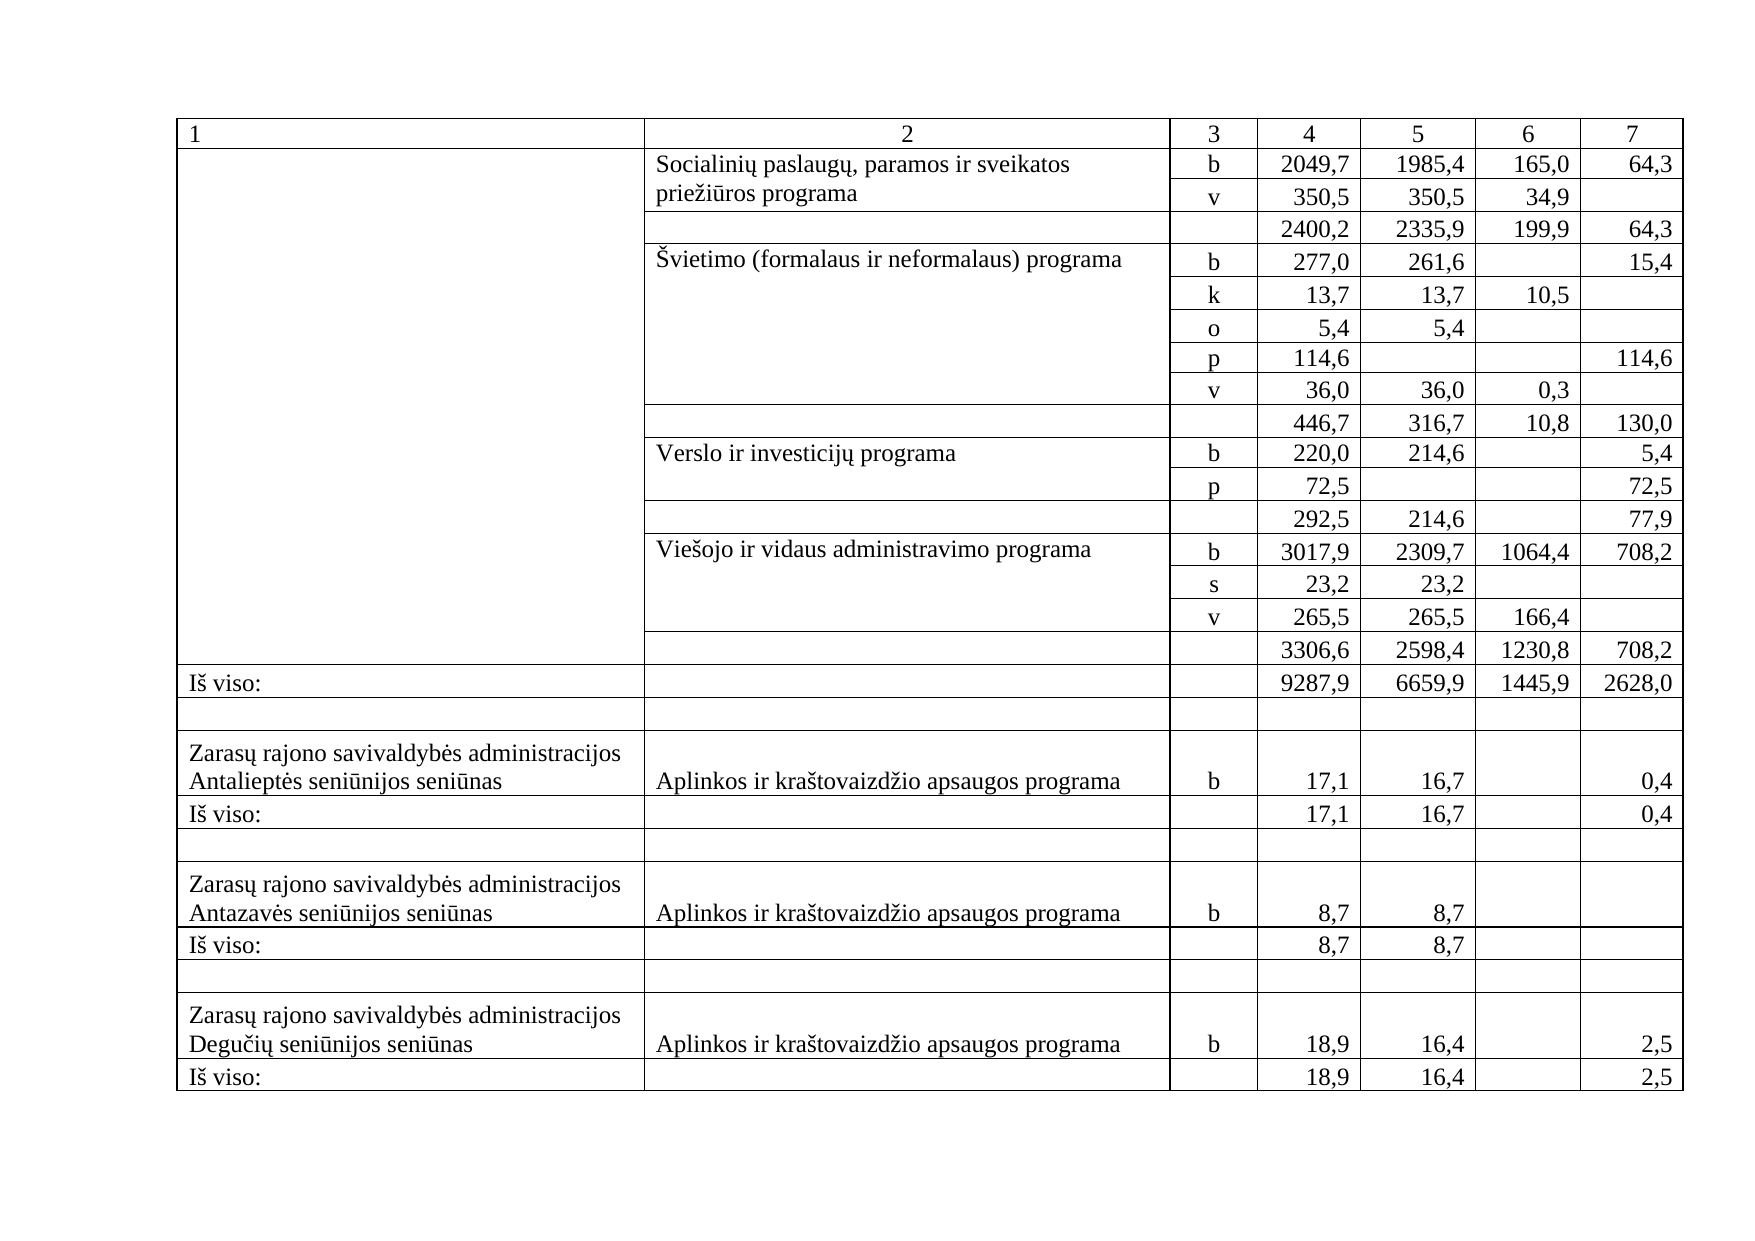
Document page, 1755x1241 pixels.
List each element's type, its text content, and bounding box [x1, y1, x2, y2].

table_cell [1476, 438, 1580, 467]
table_cell 23,2 [1258, 566, 1360, 598]
table_cell [1581, 862, 1682, 926]
table_cell 350,5 [1361, 179, 1475, 211]
table_cell Iš viso: [178, 928, 644, 959]
table_cell [178, 149, 644, 664]
table_cell 0,3 [1476, 373, 1580, 404]
table_cell v [1171, 179, 1257, 211]
table_cell Švietimo (formalaus ir neformalaus) programa [645, 244, 1169, 404]
table_cell 8,7 [1361, 928, 1475, 959]
table_cell [1361, 343, 1475, 372]
table_cell 64,3 [1581, 149, 1682, 178]
table_cell Verslo ir investicijų programa [645, 438, 1169, 500]
table_cell v [1171, 599, 1257, 631]
table_cell [1171, 665, 1257, 697]
table_cell [1581, 179, 1682, 211]
table_cell [1476, 862, 1580, 926]
table_cell [1476, 244, 1580, 276]
table_cell 2309,7 [1361, 534, 1475, 565]
table_cell [1476, 310, 1580, 342]
table_cell 23,2 [1361, 566, 1475, 598]
table_cell 350,5 [1258, 179, 1360, 211]
table_cell 114,6 [1581, 343, 1682, 372]
table_cell 199,9 [1476, 212, 1580, 243]
table_cell 10,5 [1476, 277, 1580, 309]
table_cell [1581, 373, 1682, 404]
table_cell 1064,4 [1476, 534, 1580, 565]
table_cell 220,0 [1258, 438, 1360, 467]
table_cell 130,0 [1581, 405, 1682, 437]
table_cell 165,0 [1476, 149, 1580, 178]
table_cell 1445,9 [1476, 665, 1580, 697]
table_cell b [1171, 438, 1257, 467]
table_cell 2598,4 [1361, 632, 1475, 664]
table_cell 3 [1171, 119, 1257, 148]
table_cell [1171, 632, 1257, 664]
table_cell 16,7 [1361, 796, 1475, 828]
table_cell 6659,9 [1361, 665, 1475, 697]
table_cell [645, 632, 1169, 664]
table_cell [1361, 468, 1475, 500]
table_cell [1581, 277, 1682, 309]
table_cell 214,6 [1361, 438, 1475, 467]
table_cell 64,3 [1581, 212, 1682, 243]
table_cell 72,5 [1258, 468, 1360, 500]
table_cell [1476, 960, 1580, 992]
table_cell 18,9 [1258, 993, 1360, 1058]
table_cell [1476, 829, 1580, 861]
table_cell [645, 501, 1169, 533]
table_cell 166,4 [1476, 599, 1580, 631]
table_cell [1361, 829, 1475, 861]
table_cell [1476, 468, 1580, 500]
table_cell [1171, 829, 1257, 861]
table_cell b [1171, 149, 1257, 178]
table_cell 16,4 [1361, 1059, 1475, 1090]
table_cell 10,8 [1476, 405, 1580, 437]
table_cell 6 [1476, 119, 1580, 148]
table_cell [1476, 343, 1580, 372]
table_cell 15,4 [1581, 244, 1682, 276]
table_cell p [1171, 343, 1257, 372]
table_cell [1476, 993, 1580, 1058]
table_cell p [1171, 468, 1257, 500]
table_cell [178, 960, 644, 992]
table_cell [1361, 960, 1475, 992]
table_cell [1258, 829, 1360, 861]
table_cell 2335,9 [1361, 212, 1475, 243]
table_cell 2400,2 [1258, 212, 1360, 243]
table_cell [645, 698, 1169, 729]
table_cell 77,9 [1581, 501, 1682, 533]
table_cell [1581, 698, 1682, 729]
table_cell 8,7 [1258, 928, 1360, 959]
table_cell [1361, 698, 1475, 729]
table_cell 5,4 [1361, 310, 1475, 342]
table_cell 0,4 [1581, 731, 1682, 795]
table_cell [1476, 698, 1580, 729]
table_cell 2628,0 [1581, 665, 1682, 697]
table_cell 5 [1361, 119, 1475, 148]
table_cell 0,4 [1581, 796, 1682, 828]
table_cell 3017,9 [1258, 534, 1360, 565]
table_cell [1476, 566, 1580, 598]
table_cell 34,9 [1476, 179, 1580, 211]
table_cell [645, 212, 1169, 243]
table_cell Viešojo ir vidaus administravimo programa [645, 534, 1169, 631]
table_cell [1171, 501, 1257, 533]
table_cell 261,6 [1361, 244, 1475, 276]
table_cell 277,0 [1258, 244, 1360, 276]
table_cell [1171, 928, 1257, 959]
table_cell Zarasų rajono savivaldybės administracijos Antazavės seniūnijos seniūnas [178, 862, 644, 926]
table_cell [1581, 829, 1682, 861]
table_cell [1581, 310, 1682, 342]
table_cell 1230,8 [1476, 632, 1580, 664]
table_cell 16,4 [1361, 993, 1475, 1058]
table_cell Iš viso: [178, 665, 644, 697]
table_cell [1171, 212, 1257, 243]
table_cell 36,0 [1361, 373, 1475, 404]
table_cell 2,5 [1581, 993, 1682, 1058]
table_cell 9287,9 [1258, 665, 1360, 697]
table_cell Aplinkos ir kraštovaizdžio apsaugos programa [645, 862, 1169, 926]
table_cell Aplinkos ir kraštovaizdžio apsaugos programa [645, 993, 1169, 1058]
table_cell 3306,6 [1258, 632, 1360, 664]
table_cell 36,0 [1258, 373, 1360, 404]
table_cell [1476, 731, 1580, 795]
table_cell Iš viso: [178, 796, 644, 828]
table_cell 16,7 [1361, 731, 1475, 795]
table_cell [1476, 928, 1580, 959]
table_cell [645, 796, 1169, 828]
table_cell 17,1 [1258, 796, 1360, 828]
table_cell 114,6 [1258, 343, 1360, 372]
table_cell [645, 1059, 1169, 1090]
table_cell 2 [645, 119, 1169, 148]
table_cell b [1171, 862, 1257, 926]
table_cell [645, 405, 1169, 437]
table_cell 446,7 [1258, 405, 1360, 437]
table_cell 7 [1581, 119, 1682, 148]
table_cell 5,4 [1581, 438, 1682, 467]
table_cell [1476, 1059, 1580, 1090]
table_cell o [1171, 310, 1257, 342]
table_cell 708,2 [1581, 534, 1682, 565]
table_cell b [1171, 534, 1257, 565]
table_cell 4 [1258, 119, 1360, 148]
table_cell [645, 665, 1169, 697]
table_cell 13,7 [1258, 277, 1360, 309]
table_cell 13,7 [1361, 277, 1475, 309]
table_cell 316,7 [1361, 405, 1475, 437]
table_cell 72,5 [1581, 468, 1682, 500]
table_cell 8,7 [1258, 862, 1360, 926]
table_cell [1258, 698, 1360, 729]
table_cell [1581, 566, 1682, 598]
table_cell 265,5 [1258, 599, 1360, 631]
table_cell 292,5 [1258, 501, 1360, 533]
table_cell [1171, 698, 1257, 729]
table_cell [645, 928, 1169, 959]
table_cell 18,9 [1258, 1059, 1360, 1090]
table_cell [1476, 501, 1580, 533]
table_cell [1258, 960, 1360, 992]
table_cell 265,5 [1361, 599, 1475, 631]
table_cell 5,4 [1258, 310, 1360, 342]
table_cell [1171, 796, 1257, 828]
table_cell Zarasų rajono savivaldybės administracijos Antalieptės seniūnijos seniūnas [178, 731, 644, 795]
table_cell [178, 829, 644, 861]
table_cell 2049,7 [1258, 149, 1360, 178]
table_cell Socialinių paslaugų, paramos ir sveikatos priežiūros programa [645, 149, 1169, 211]
table_cell [1581, 960, 1682, 992]
table_cell [1476, 796, 1580, 828]
table_cell [645, 960, 1169, 992]
table_cell [1171, 1059, 1257, 1090]
table_cell b [1171, 993, 1257, 1058]
table_cell k [1171, 277, 1257, 309]
table_cell 17,1 [1258, 731, 1360, 795]
table_cell 708,2 [1581, 632, 1682, 664]
table_cell 214,6 [1361, 501, 1475, 533]
table_cell 1 [178, 119, 644, 148]
table_cell Zarasų rajono savivaldybės administracijos Degučių seniūnijos seniūnas [178, 993, 644, 1058]
table_cell Aplinkos ir kraštovaizdžio apsaugos programa [645, 731, 1169, 795]
table_cell [1171, 405, 1257, 437]
table_cell 2,5 [1581, 1059, 1682, 1090]
table_cell Iš viso: [178, 1059, 644, 1090]
table_cell [1581, 928, 1682, 959]
table_cell b [1171, 244, 1257, 276]
table_cell v [1171, 373, 1257, 404]
table_cell b [1171, 731, 1257, 795]
table_cell 1985,4 [1361, 149, 1475, 178]
table_cell [1171, 960, 1257, 992]
table_cell s [1171, 566, 1257, 598]
table_cell [645, 829, 1169, 861]
table_cell [1581, 599, 1682, 631]
table_cell 8,7 [1361, 862, 1475, 926]
table_cell [178, 698, 644, 729]
